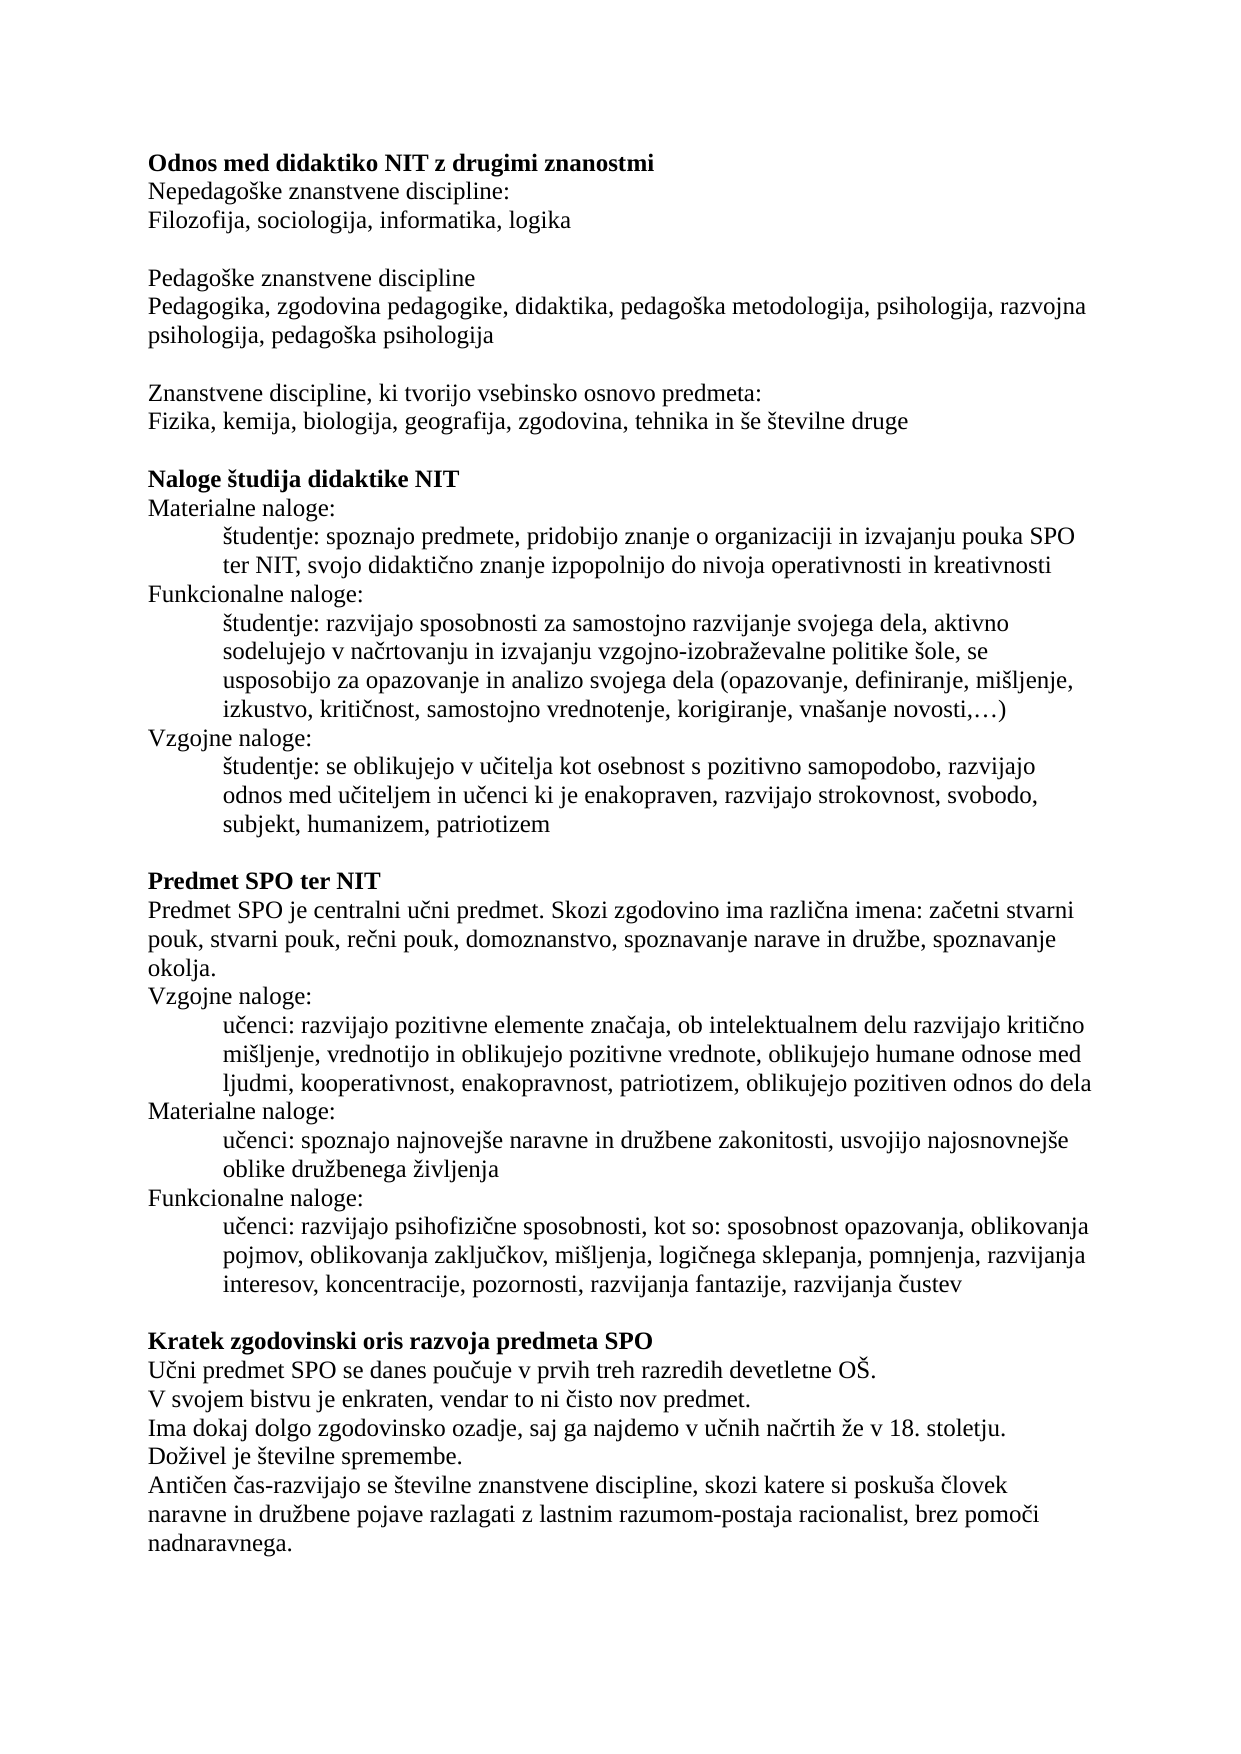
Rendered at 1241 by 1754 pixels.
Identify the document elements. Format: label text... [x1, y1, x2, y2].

text Fizika, kemija, biologija, geografija, zgodovina, tehnika in še številne druge [148, 406, 1093, 435]
list učenci: spoznajo najnovejše naravne in družbene zakonitosti, usvojijo najosnovnejše oblike družbenega življenja [223, 1125, 1093, 1183]
list učenci: razvijajo pozitivne elemente značaja, ob intelektualnem delu razvijajo kritično mišljenje, vrednotijo in oblikujejo pozitivne vrednote, oblikujejo humane odnose med ljudmi, kooperativnost, enakopravnost, patriotizem, oblikujejo pozitiven odnos do dela [223, 1010, 1093, 1096]
text Materialne naloge: [148, 493, 1093, 521]
text Pedagogika, zgodovina pedagogike, didaktika, pedagoška metodologija, psihologija, razvojna psihologija, pedagoška psihologija [148, 291, 1093, 349]
list študentje: spoznajo predmete, pridobijo znanje o organizaciji in izvajanju pouka SPO ter NIT, svojo didaktično znanje izpopolnijo do nivoja operativnosti in kreativnosti [223, 521, 1093, 579]
text Vzgojne naloge: [148, 723, 1093, 751]
text Pedagoške znanstvene discipline [148, 263, 1093, 291]
text Doživel je številne spremembe. [148, 1441, 1093, 1470]
text Znanstvene discipline, ki tvorijo vsebinsko osnovo predmeta: [148, 378, 1093, 406]
text Učni predmet SPO se danes poučuje v prvih treh razredih devetletne OŠ. [148, 1355, 1093, 1384]
text Predmet SPO je centralni učni predmet. Skozi zgodovino ima različna imena: začetni stvarni pouk, stvarni pouk, rečni pouk, domoznanstvo, spoznavanje narave in družbe, spoznavanje okolja. [148, 895, 1093, 981]
text Kratek zgodovinski oris razvoja predmeta SPO [148, 1326, 1093, 1355]
text Nepedagoške znanstvene discipline: [148, 176, 1093, 205]
text V svojem bistvu je enkraten, vendar to ni čisto nov predmet. [148, 1384, 1093, 1413]
text Filozofija, sociologija, informatika, logika [148, 205, 1093, 234]
text Funkcionalne naloge: [148, 579, 1093, 608]
text Naloge študija didaktike NIT [148, 464, 1093, 493]
text Odnos med didaktiko NIT z drugimi znanostmi [148, 148, 1093, 176]
list študentje: se oblikujejo v učitelja kot osebnost s pozitivno samopodobo, razvijajo odnos med učiteljem in učenci ki je enakopraven, razvijajo strokovnost, svobodo, subjekt, humanizem, patriotizem [223, 751, 1093, 838]
list študentje: razvijajo sposobnosti za samostojno razvijanje svojega dela, aktivno sodelujejo v načrtovanju in izvajanju vzgojno-izobraževalne politike šole, se usposobijo za opazovanje in analizo svojega dela (opazovanje, definiranje, mišljenje, izkustvo, kritičnost, samostojno vrednotenje, korigiranje, vnašanje novosti,…) [223, 608, 1093, 723]
text Antičen čas-razvijajo se številne znanstvene discipline, skozi katere si poskuša človek naravne in družbene pojave razlagati z lastnim razumom-postaja racionalist, brez pomoči nadnaravnega. [148, 1470, 1093, 1556]
text Funkcionalne naloge: [148, 1183, 1093, 1211]
list učenci: razvijajo psihofizične sposobnosti, kot so: sposobnost opazovanja, oblikovanja pojmov, oblikovanja zaključkov, mišljenja, logičnega sklepanja, pomnjenja, razvijanja interesov, koncentracije, pozornosti, razvijanja fantazije, razvijanja čustev [223, 1211, 1093, 1298]
text Ima dokaj dolgo zgodovinsko ozadje, saj ga najdemo v učnih načrtih že v 18. stoletju. [148, 1413, 1093, 1441]
text Vzgojne naloge: [148, 981, 1093, 1010]
text Predmet SPO ter NIT [148, 866, 1093, 895]
text Materialne naloge: [148, 1096, 1093, 1125]
